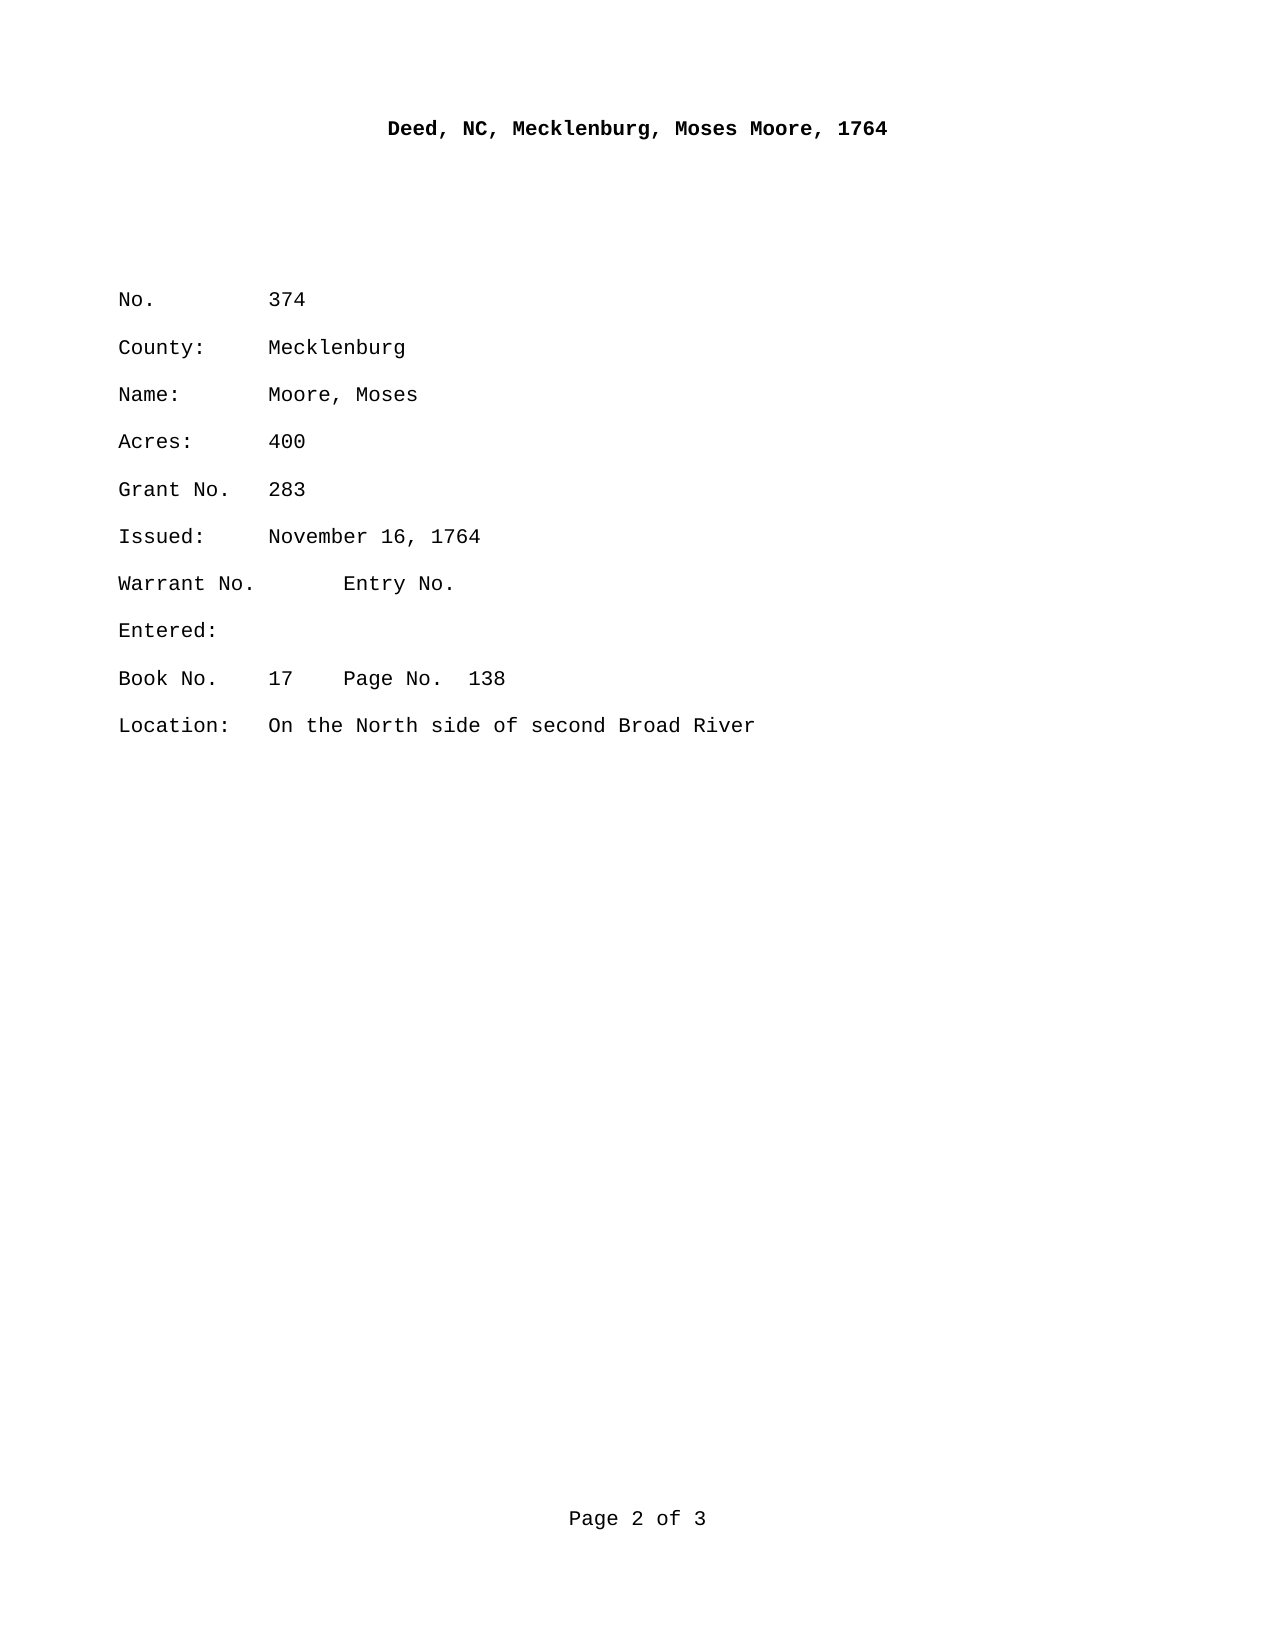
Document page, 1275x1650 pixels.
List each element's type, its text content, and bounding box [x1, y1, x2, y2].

text Issued: November 16, 1764 [118, 526, 1157, 549]
text Acres: 400 [118, 431, 1157, 455]
text Grant No. 283 [118, 479, 1157, 502]
text Book No. 17 Page No. 138 [118, 668, 1157, 691]
text Name: Moore, Moses [118, 384, 1157, 408]
text No. 374 [118, 289, 1157, 313]
text Warrant No. Entry No. [118, 573, 1157, 597]
text Location: On the North side of second Broad River [118, 715, 1157, 739]
text County: Mecklenburg [118, 337, 1157, 360]
text Entered: [118, 621, 1157, 644]
